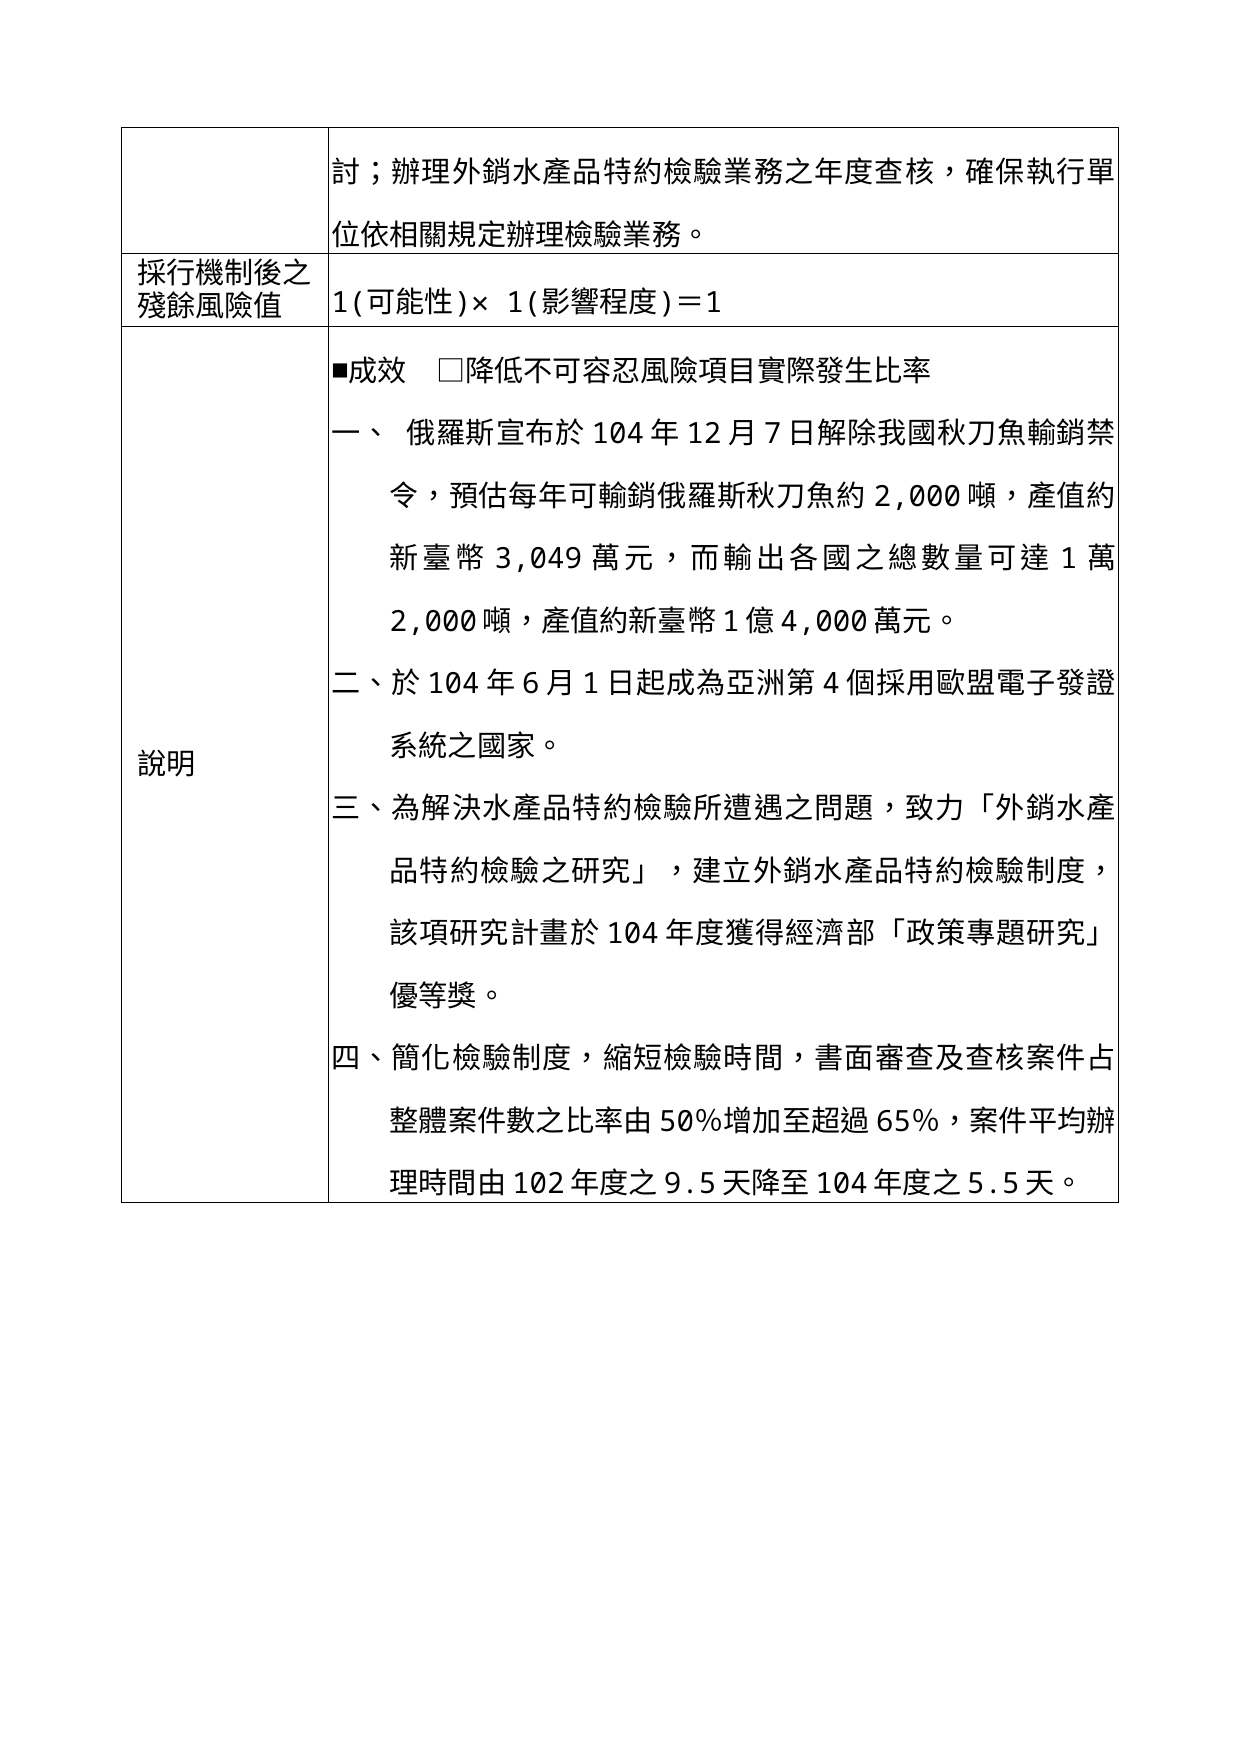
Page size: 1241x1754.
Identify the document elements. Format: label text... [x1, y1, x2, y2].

table_cell 1(可能性)✕ 1(影響程度)＝1 [329, 254, 1118, 326]
table_cell [122, 128, 328, 253]
table_cell 說明 [122, 327, 328, 1202]
table_cell 討；辦理外銷水產品特約檢驗業務之年度查核，確保執行單位依相關規定辦理檢驗業務。 [329, 128, 1118, 253]
table_cell 採行機制後之殘餘風險值 [122, 254, 328, 326]
table_cell ■成效 □降低不可容忍風險項目實際發生比率 一、 俄羅斯宣布於104年12月7日解除我國秋刀魚輸銷禁令，預估每年可輸銷俄羅斯秋刀魚約2,000噸，產值約新臺幣3,049萬元，而輸出各國之總數量可達1萬2,000噸，產值約新臺幣1億4,000萬元。 二、於104年6月1日起成為亞洲第4個採用歐盟電子發證系統之國家。 三、為解決水產品特約檢驗所遭遇之問題，致力「外銷水產品特約檢驗之研究」，建立外銷水產品特約檢驗制度，該項研究計畫於104年度獲得經濟部「政策專題研究」優等獎。 四、簡化檢驗制度，縮短檢驗時間，書面審查及查核案件占整體案件數之比率由50％增加至超過65％，案件平均辦理時間由102年度之9.5天降至104年度之5.5天。 [329, 327, 1118, 1202]
